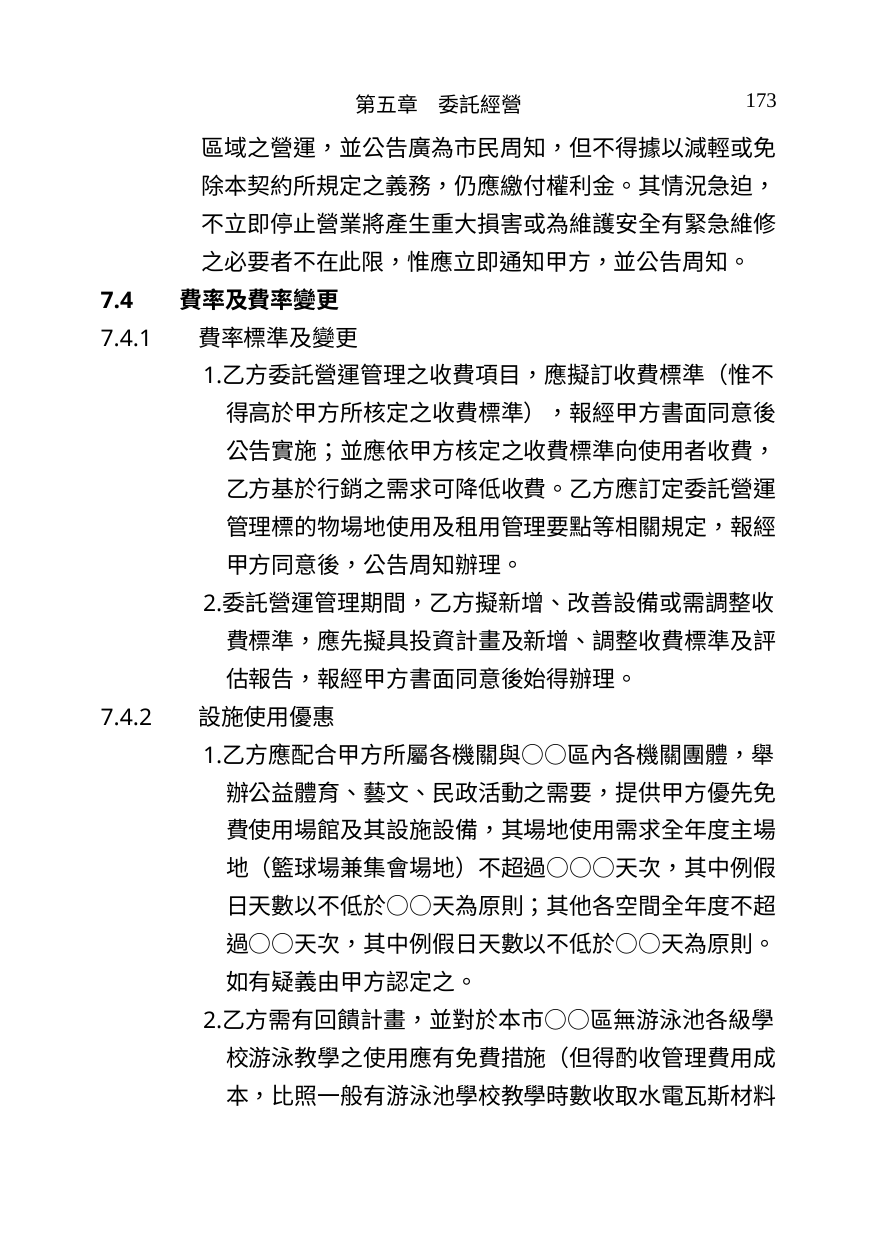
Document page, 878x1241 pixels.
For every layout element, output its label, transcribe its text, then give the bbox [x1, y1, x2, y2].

text 1.乙方委託營運管理之收費項目，應擬訂收費標準（惟不得高於甲方所核定之收費標準），報經甲方書面同意後公告實施；並應依甲方核定之收費標準向使用者收費，乙方基於行銷之需求可降低收費。乙方應訂定委託營運管理標的物場地使用及租用管理要點等相關規定，報經甲方同意後，公告周知辦理。 [203, 355, 777, 582]
text 區域之營運，並公告廣為市民周知，但不得據以減輕或免除本契約所規定之義務，仍應繳付權利金。其情況急迫，不立即停止營業將產生重大損害或為維護安全有緊急維修之必要者不在此限，惟應立即通知甲方，並公告周知。 [100, 127, 777, 279]
text 2.委託營運管理期間，乙方擬新增、改善設備或需調整收費標準，應先擬具投資計畫及新增、調整收費標準及評估報告，報經甲方書面同意後始得辦理。 [203, 582, 777, 696]
text 7.4.2 設施使用優惠 [100, 696, 777, 734]
text 7.4.1 費率標準及變更 [100, 317, 777, 355]
text 7.4 費率及費率變更 [100, 279, 777, 317]
text 1.乙方應配合甲方所屬各機關與○○區內各機關團體，舉辦公益體育、藝文、民政活動之需要，提供甲方優先免費使用場館及其設施設備，其場地使用需求全年度主場地（籃球場兼集會場地）不超過○○○天次，其中例假日天數以不低於○○天為原則；其他各空間全年度不超過○○天次，其中例假日天數以不低於○○天為原則。如有疑義由甲方認定之。 [203, 734, 777, 999]
text 2.乙方需有回饋計畫，並對於本市○○區無游泳池各級學校游泳教學之使用應有免費措施（但得酌收管理費用成本，比照一般有游泳池學校教學時數收取水電瓦斯材料 [203, 999, 777, 1113]
